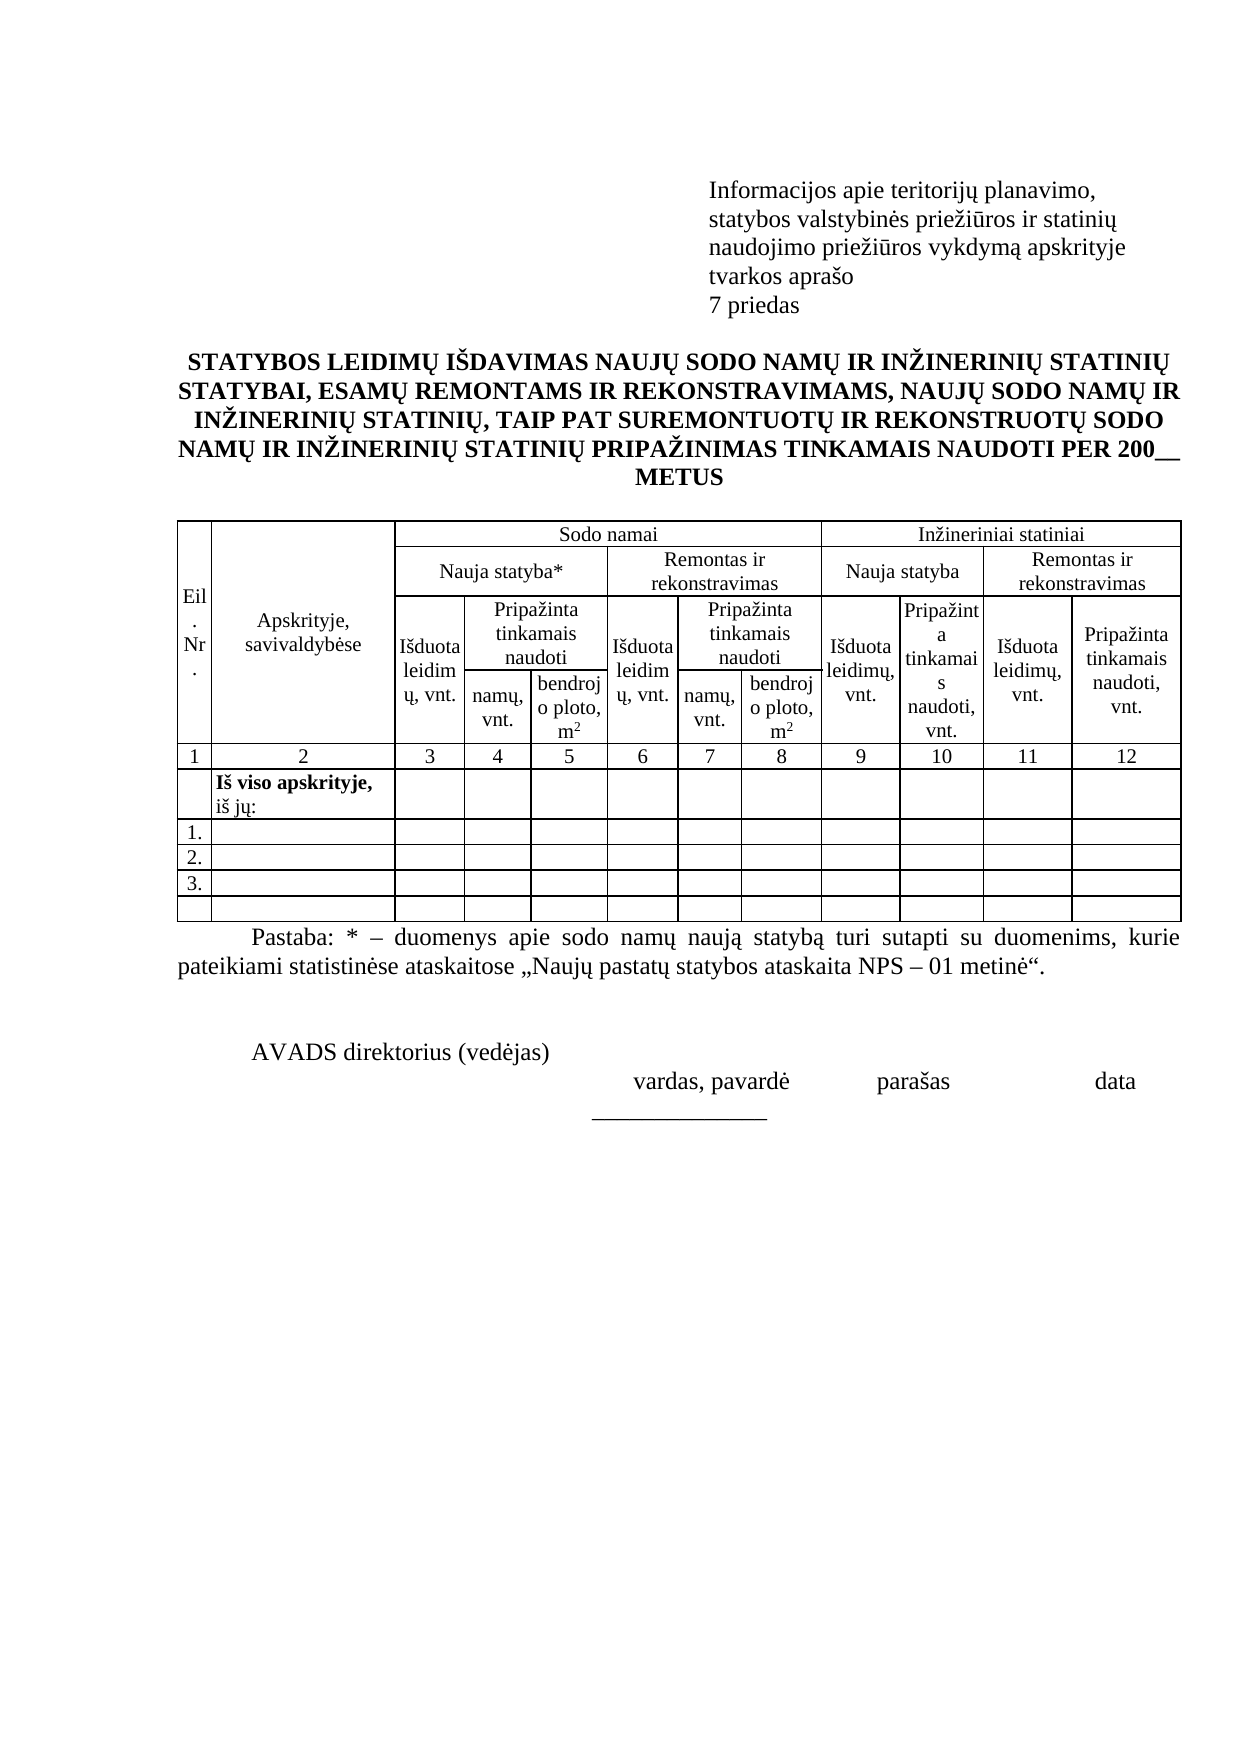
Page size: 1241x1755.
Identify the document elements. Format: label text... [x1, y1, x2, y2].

table_cell [460, 871, 464, 895]
table_cell 8 [742, 744, 746, 768]
table_cell [532, 770, 607, 818]
table_header Apskrityje, savivaldybėse [212, 522, 394, 743]
table_cell [465, 871, 469, 895]
text tvarkos aprašo [177, 261, 1181, 290]
text Informacijos apie teritorijų planavimo, [177, 175, 1181, 204]
table_cell [460, 820, 464, 844]
table_cell [608, 897, 612, 921]
table_cell 4 [465, 744, 469, 768]
table_cell Nauja statyba [822, 547, 983, 595]
table_cell [822, 770, 899, 818]
table_cell namų, vnt. [679, 671, 741, 743]
table_cell [212, 845, 216, 869]
table_cell [679, 770, 741, 818]
table_cell 8 [817, 744, 821, 768]
table_cell [465, 897, 469, 921]
table_cell [178, 770, 211, 818]
table_cell [603, 871, 607, 895]
table_cell [984, 770, 1071, 818]
table_cell 1. [207, 820, 211, 844]
table_cell [603, 820, 607, 844]
text STATYBOS LEIDIMŲ IŠDAVIMAS NAUJŲ SODO NAMŲ IR INŽINERINIŲ STATINIŲ STATYBAI, ESAMŲ REMONTAMS IR REKONSTRAVIMAMS, NAUJŲ SODO NAMŲ IR INŽINERINIŲ STATINIŲ, TAIP PAT SUREMONTUOTŲ IR REKONSTRUOTŲ SODO NAMŲ IR INŽINERINIŲ STATINIŲ PRIPAŽINIMAS TINKAMAIS NAUDOTI PER 200__ METUS [177, 347, 1181, 491]
table_cell [608, 845, 612, 869]
table_cell 3. [207, 871, 211, 895]
text ______________ [177, 1094, 1181, 1123]
table_cell [742, 820, 746, 844]
table_cell Pripažinta tinkamais naudoti, vnt. [901, 597, 983, 743]
table_cell [212, 820, 216, 844]
table_cell [603, 897, 607, 921]
table_cell [817, 871, 821, 895]
table_cell Pripažinta tinkamais naudoti, vnt. [1073, 597, 1180, 743]
table_cell Išduota leidimų, vnt. [608, 597, 677, 743]
table_cell [603, 845, 607, 869]
table_cell [742, 770, 821, 818]
table_cell [212, 871, 216, 895]
text statybos valstybinės priežiūros ir statinių [177, 204, 1181, 232]
table_cell 6 [608, 744, 612, 768]
table_cell [465, 845, 469, 869]
table_cell [822, 820, 826, 844]
table_cell [742, 845, 746, 869]
table_cell [460, 897, 464, 921]
table_cell [396, 770, 464, 818]
table_cell [742, 871, 746, 895]
table_cell namų, vnt. [465, 671, 530, 743]
table_cell 3 [460, 744, 464, 768]
text naudojimo priežiūros vykdymą apskrityje [177, 232, 1181, 261]
table_header Eil. Nr. [178, 522, 211, 743]
table_cell [737, 820, 741, 844]
table_cell Išduota leidimų, vnt. [822, 597, 899, 743]
table_cell [901, 770, 983, 818]
table_cell [979, 845, 983, 869]
table_cell 5 [603, 744, 607, 768]
table_cell [1073, 770, 1180, 818]
table_cell [737, 897, 741, 921]
table_cell [608, 770, 677, 818]
table_cell [822, 871, 826, 895]
table_cell 1 [207, 744, 211, 768]
table_cell [465, 770, 530, 818]
table_cell [212, 897, 216, 921]
table_cell [817, 897, 821, 921]
table_cell [979, 820, 983, 844]
table_cell [822, 897, 826, 921]
table_cell Išduota leidimų, vnt. [396, 597, 464, 743]
table_cell [822, 845, 826, 869]
text 7 priedas [177, 290, 1181, 319]
table_cell [979, 871, 983, 895]
table_cell Nauja statyba* [396, 547, 607, 595]
table_cell [817, 845, 821, 869]
table_cell [979, 897, 983, 921]
table_cell 2 [212, 744, 216, 768]
table_cell [207, 897, 211, 921]
table_cell [742, 897, 746, 921]
table_cell [608, 871, 612, 895]
text Pastaba: * – duomenys apie sodo namų naują statybą turi sutapti su duomenims, kurie pateikiami statistinėse ataskaitose „Naujų pastatų statybos ataskaita NPS – 01 metinė“. [177, 922, 1181, 979]
table_cell 9 [822, 744, 826, 768]
table_cell [737, 845, 741, 869]
table_cell [460, 845, 464, 869]
table_cell [737, 871, 741, 895]
table_cell [608, 820, 612, 844]
text AVADS direktorius (vedėjas) [177, 1037, 1181, 1066]
table_cell Išduota leidimų, vnt. [984, 597, 1071, 743]
table_cell [465, 820, 469, 844]
table_cell [817, 820, 821, 844]
table_cell 2. [207, 845, 211, 869]
table_cell 10 [979, 744, 983, 768]
text vardas, pavardė parašas data [177, 1066, 1181, 1094]
table_cell 7 [737, 744, 741, 768]
